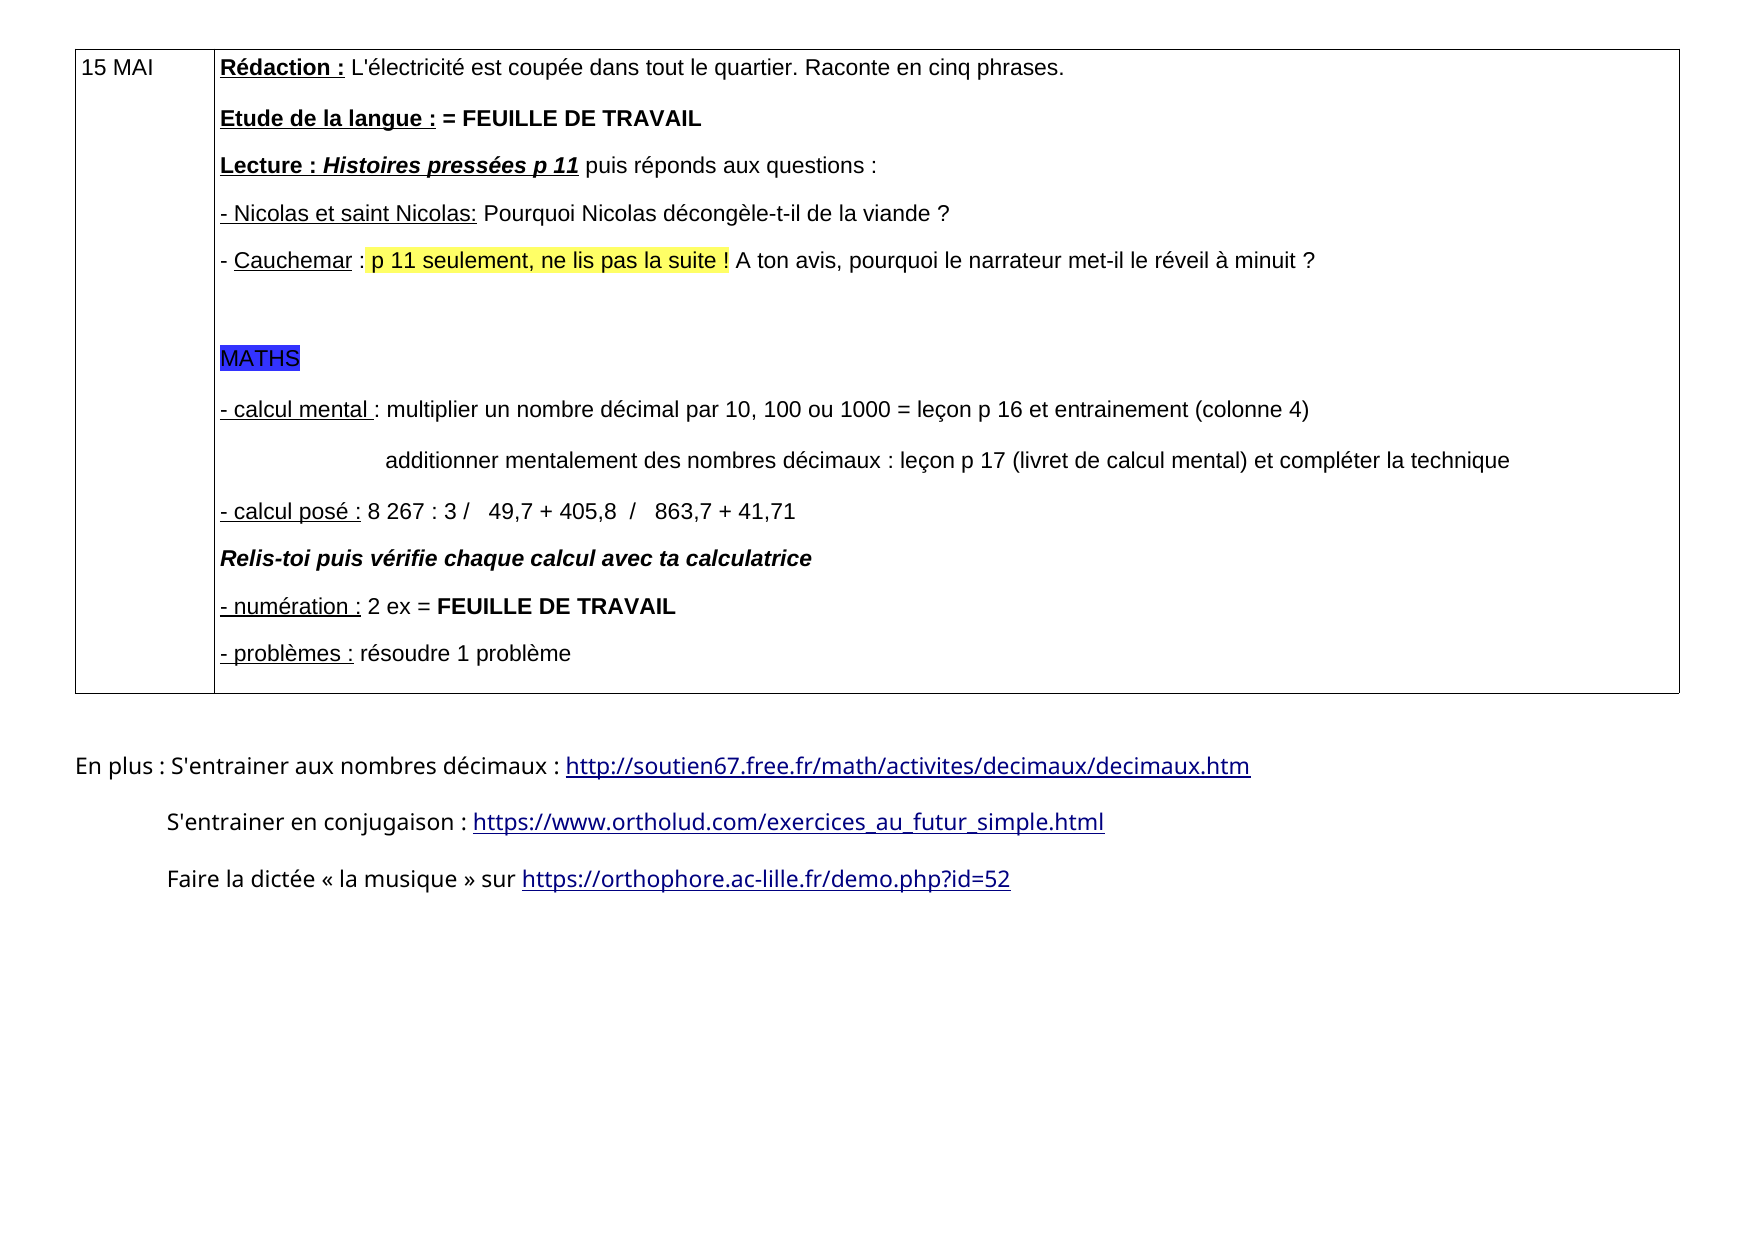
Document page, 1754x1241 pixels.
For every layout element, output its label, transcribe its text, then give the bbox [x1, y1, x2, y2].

table_cell 15 MAI [76, 50, 214, 693]
text Faire la dictée « la musique » sur https://orthophore.ac-lille.fr/demo.php?id=52 [75, 863, 1679, 894]
text S'entrainer en conjugaison : https://www.ortholud.com/exercices_au_futur_simple.html [75, 806, 1679, 838]
text En plus : S'entrainer aux nombres décimaux : http://soutien67.free.fr/math/activites/decimaux/decimaux.htm [75, 749, 1679, 781]
table_cell Rédaction : L'électricité est coupée dans tout le quartier. Raconte en cinq phrases. Etude de la langue : = FEUILLE DE TRAVAIL Lecture : Histoires pressées p 11 puis réponds aux questions : - Nicolas et saint Nicolas: Pourquoi Nicolas décongèle-t-il de la viande ? - Cauchemar : p 11 seulement, ne lis pas la suite ! A ton avis, pourquoi le narrateur met-il le réveil à minuit ? MATHS - calcul mental : multiplier un nombre décimal par 10, 100 ou 1000 = leçon p 16 et entrainement (colonne 4) additionner mentalement des nombres décimaux : leçon p 17 (livret de calcul mental) et compléter la technique - calcul posé : 8 267 : 3 / 49,7 + 405,8 / 863,7 + 41,71 Relis-toi puis vérifie chaque calcul avec ta calculatrice - numération : 2 ex = FEUILLE DE TRAVAIL - problèmes : résoudre 1 problème [215, 50, 1679, 693]
